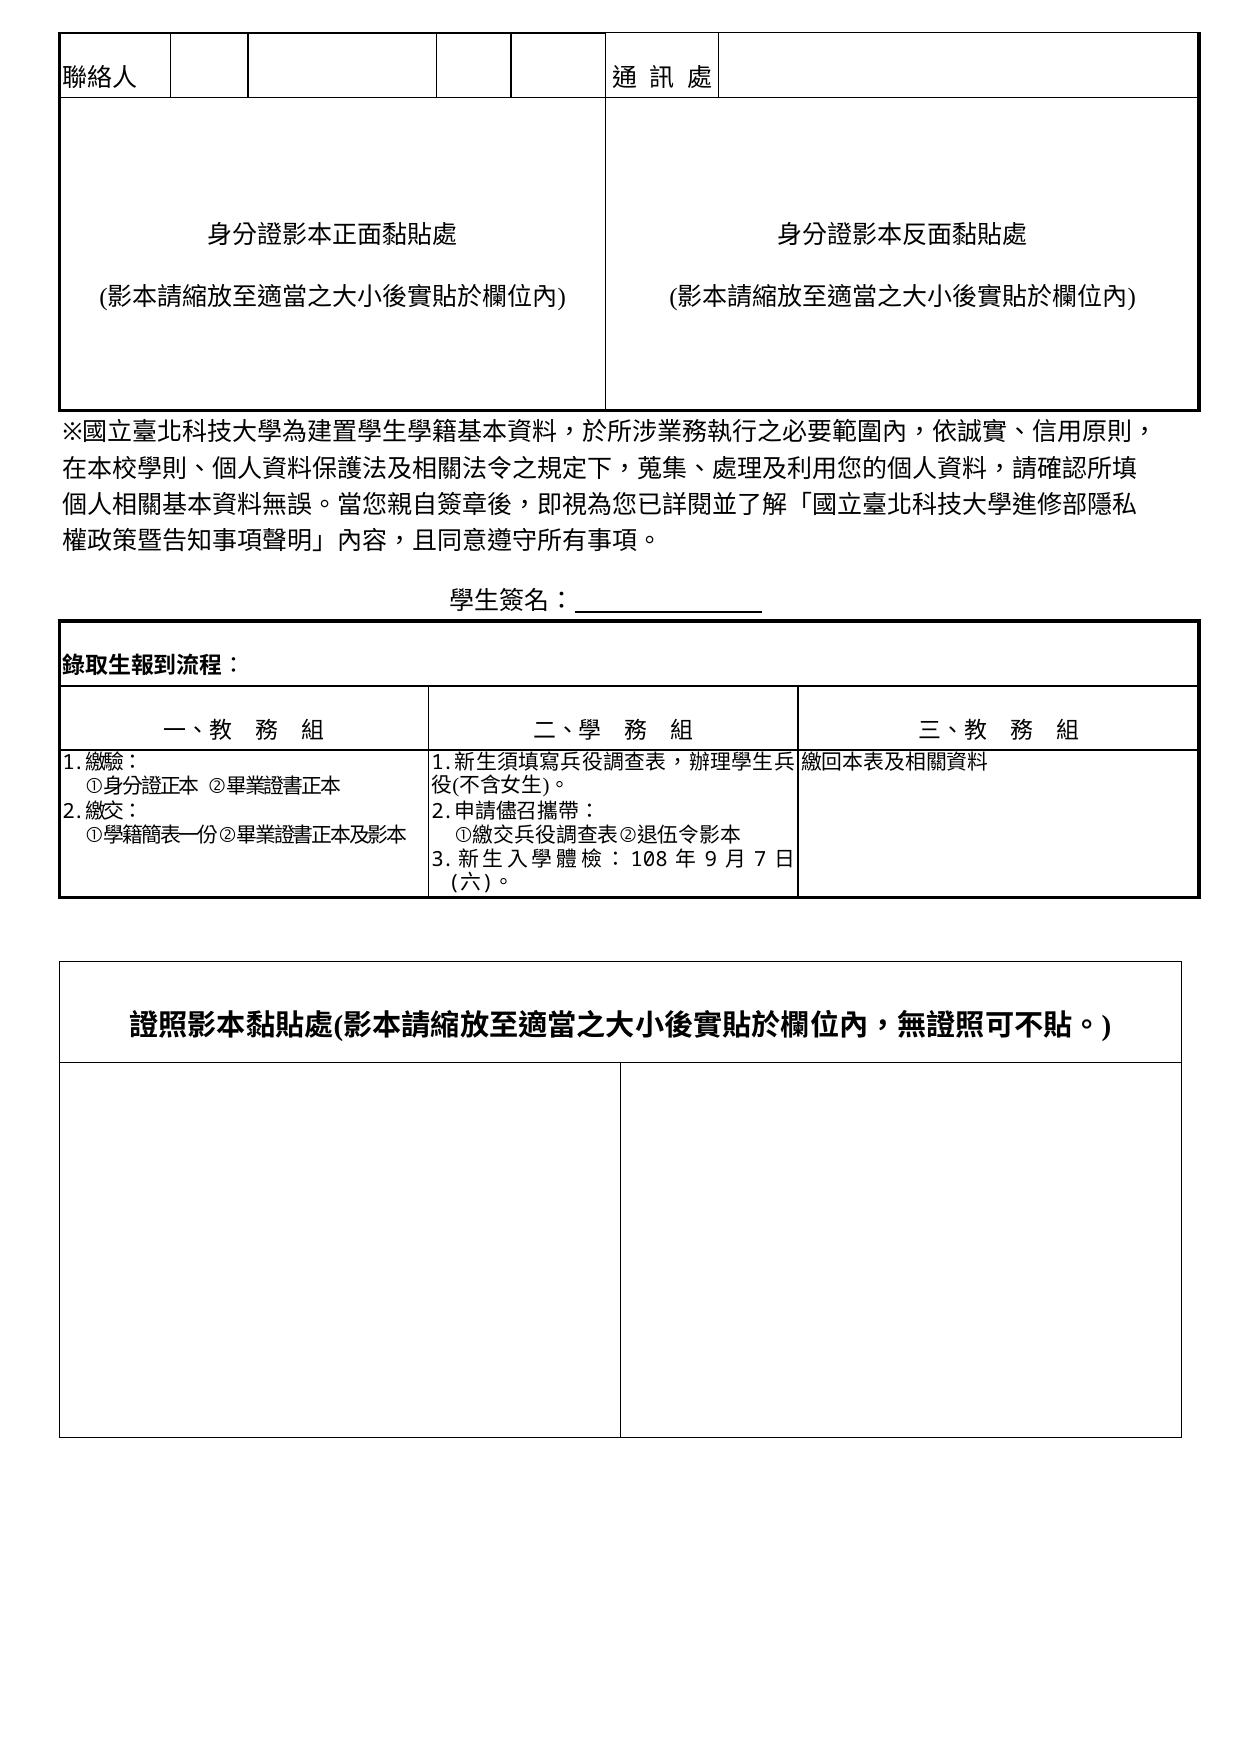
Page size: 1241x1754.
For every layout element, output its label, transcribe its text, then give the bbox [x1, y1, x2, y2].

table_cell 1.新生須填寫兵役調查表，辦理學生兵役(不含女生)。 2.申請儘召攜帶： 繳交兵役調查表退伍令影本 3.新生入學體檢：108年9月7日(六)。 [429, 751, 797, 896]
table_cell [171, 34, 247, 96]
table_cell [512, 34, 605, 96]
table_cell [621, 1063, 1181, 1437]
table_cell [60, 1063, 620, 1437]
table_cell 聯絡人 [61, 34, 170, 96]
table_cell ※國立臺北科技大學為建置學生學籍基本資料，於所涉業務執行之必要範圍內，依誠實、信用原則， 在本校學則、個人資料保護法及相關法令之規定下，蒐集、處理及利用您的個人資料，請確認所填 個人相關基本資料無誤。當您親自簽章後，即視為您已詳閱並了解「國立臺北科技大學進修部隱私 權政策暨告知事項聲明」內容，且同意遵守所有事項。 學生簽名： [59, 412, 1199, 619]
table_cell [719, 33, 1197, 96]
table_cell 1.繳驗： 身分證正本 畢業證書正本 2.繳交： 學籍簡表一份畢業證書正本及影本 [61, 751, 428, 896]
table_cell 二、學 務 組 [429, 687, 797, 749]
table_cell [437, 34, 510, 96]
table_cell 通 訊 處 [606, 33, 718, 96]
table_cell 錄取生報到流程： [61, 623, 1197, 685]
table_cell 三、教 務 組 [799, 687, 1197, 749]
table_header 證照影本黏貼處(影本請縮放至適當之大小後實貼於欄位內，無證照可不貼。) [60, 962, 1181, 1062]
table_cell [249, 34, 436, 96]
table_cell 繳回本表及相關資料 [799, 751, 1197, 896]
table_cell 一、教 務 組 [61, 687, 428, 749]
table_cell 身分證影本正面黏貼處 (影本請縮放至適當之大小後實貼於欄位內) [61, 98, 605, 409]
table_cell 身分證影本反面黏貼處 (影本請縮放至適當之大小後實貼於欄位內) [606, 98, 1197, 409]
